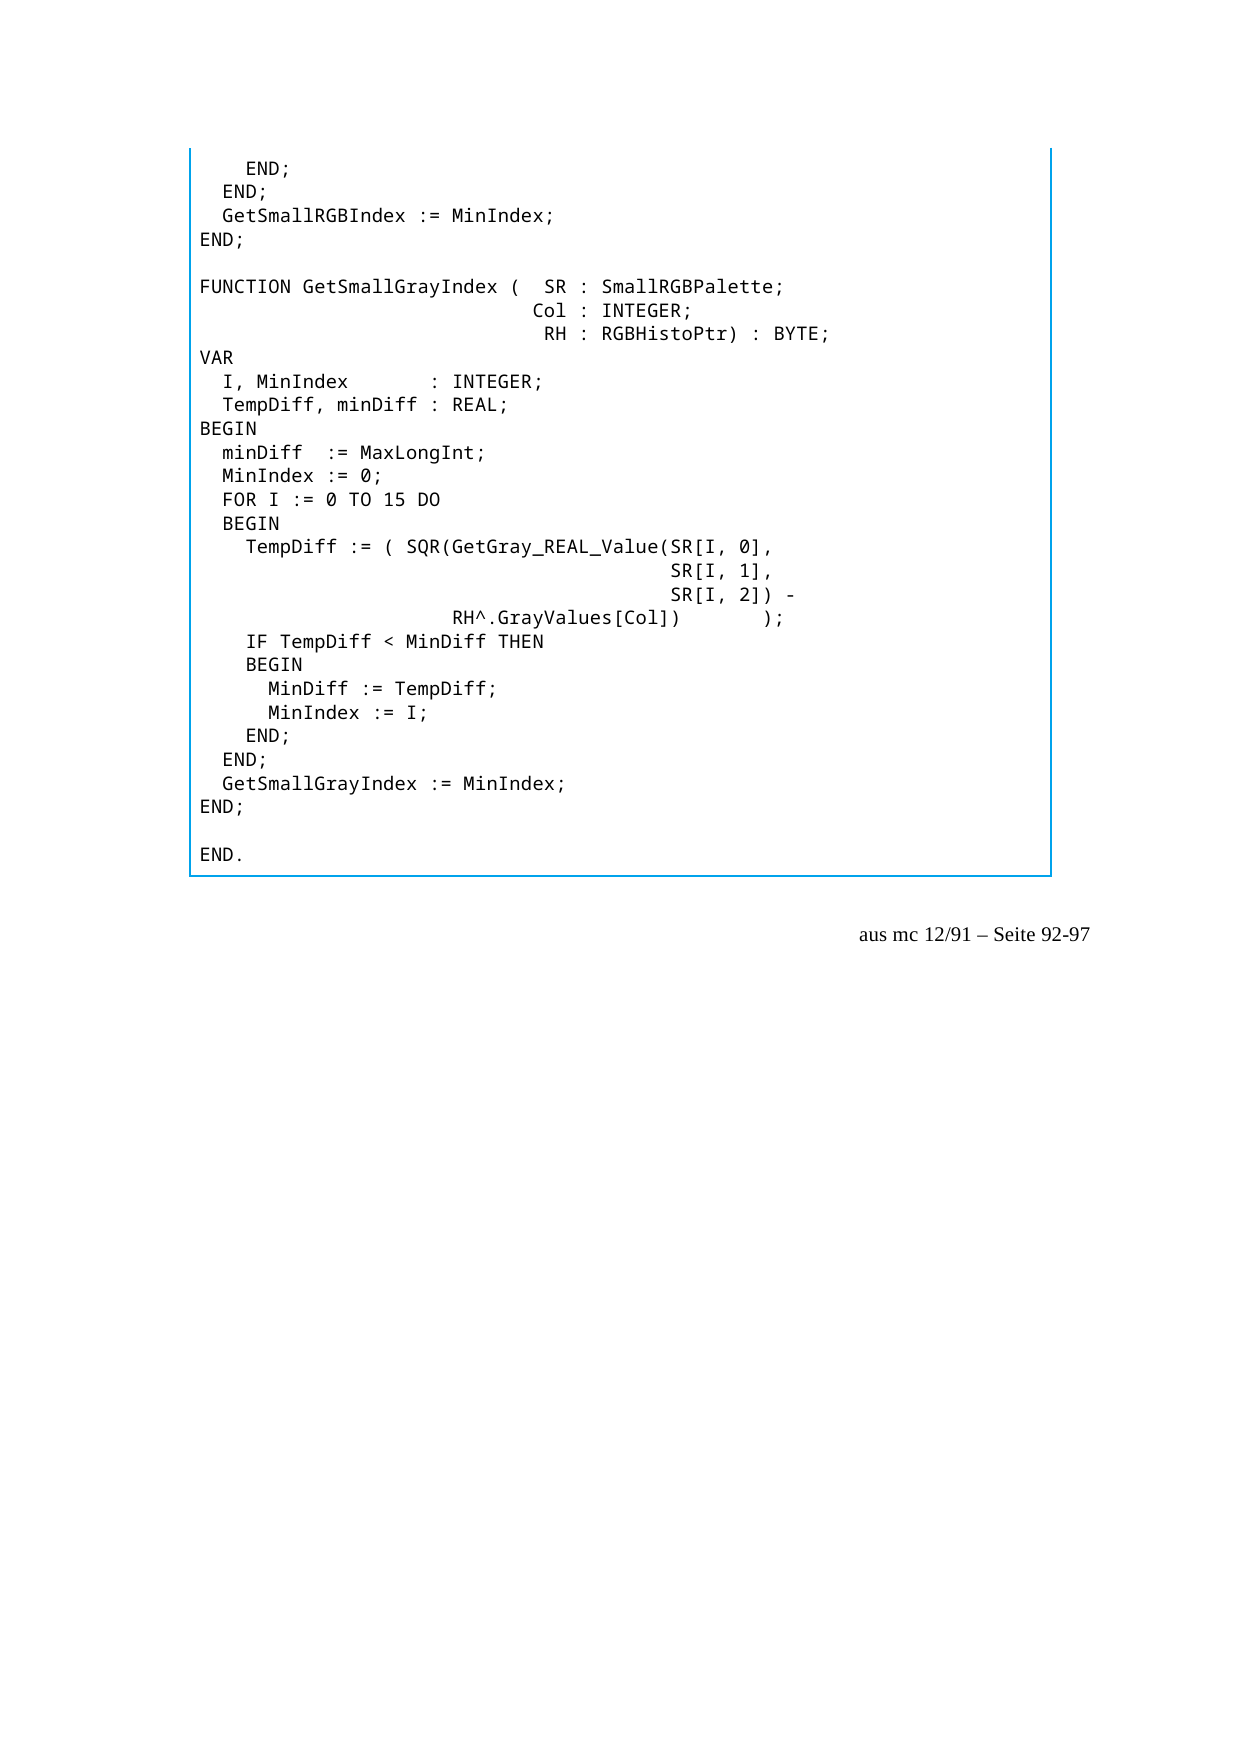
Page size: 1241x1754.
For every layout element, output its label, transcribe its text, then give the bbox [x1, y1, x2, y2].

text aus mc 12/91 – Seite 92-97 [150, 923, 1090, 946]
list END; [191, 227, 1050, 251]
list RH : RGBHistoPtr) : BYTE; [191, 322, 1050, 346]
list END; [191, 795, 1050, 818]
list FOR I := 0 TO 15 DO [191, 487, 1050, 511]
list END; [191, 148, 1050, 180]
list IF TempDiff < MinDiff THEN [191, 629, 1050, 653]
list BEGIN [191, 417, 1050, 440]
list VAR [191, 346, 1050, 369]
list TempDiff := ( SQR(GetGray_REAL_Value(SR[I, 0], [191, 535, 1050, 558]
list END; [191, 724, 1050, 748]
list BEGIN [191, 653, 1050, 677]
list END; [191, 180, 1050, 204]
list MinDiff := TempDiff; [191, 677, 1050, 700]
list GetSmallGrayIndex := MinIndex; [191, 771, 1050, 795]
list END; [191, 748, 1050, 771]
list RH^.GrayValues[Col]) ); [191, 606, 1050, 629]
list minDiff := MaxLongInt; [191, 440, 1050, 464]
list MinIndex := I; [191, 700, 1050, 724]
list END. [191, 842, 1050, 875]
list FUNCTION GetSmallGrayIndex ( SR : SmallRGBPalette; [191, 275, 1050, 298]
list BEGIN [191, 511, 1050, 535]
list GetSmallRGBIndex := MinIndex; [191, 204, 1050, 227]
list TempDiff, minDiff : REAL; [191, 393, 1050, 417]
list MinIndex := 0; [191, 464, 1050, 487]
list I, MinIndex : INTEGER; [191, 369, 1050, 393]
list SR[I, 1], [191, 558, 1050, 582]
list SR[I, 2]) - [191, 582, 1050, 606]
list Col : INTEGER; [191, 298, 1050, 322]
